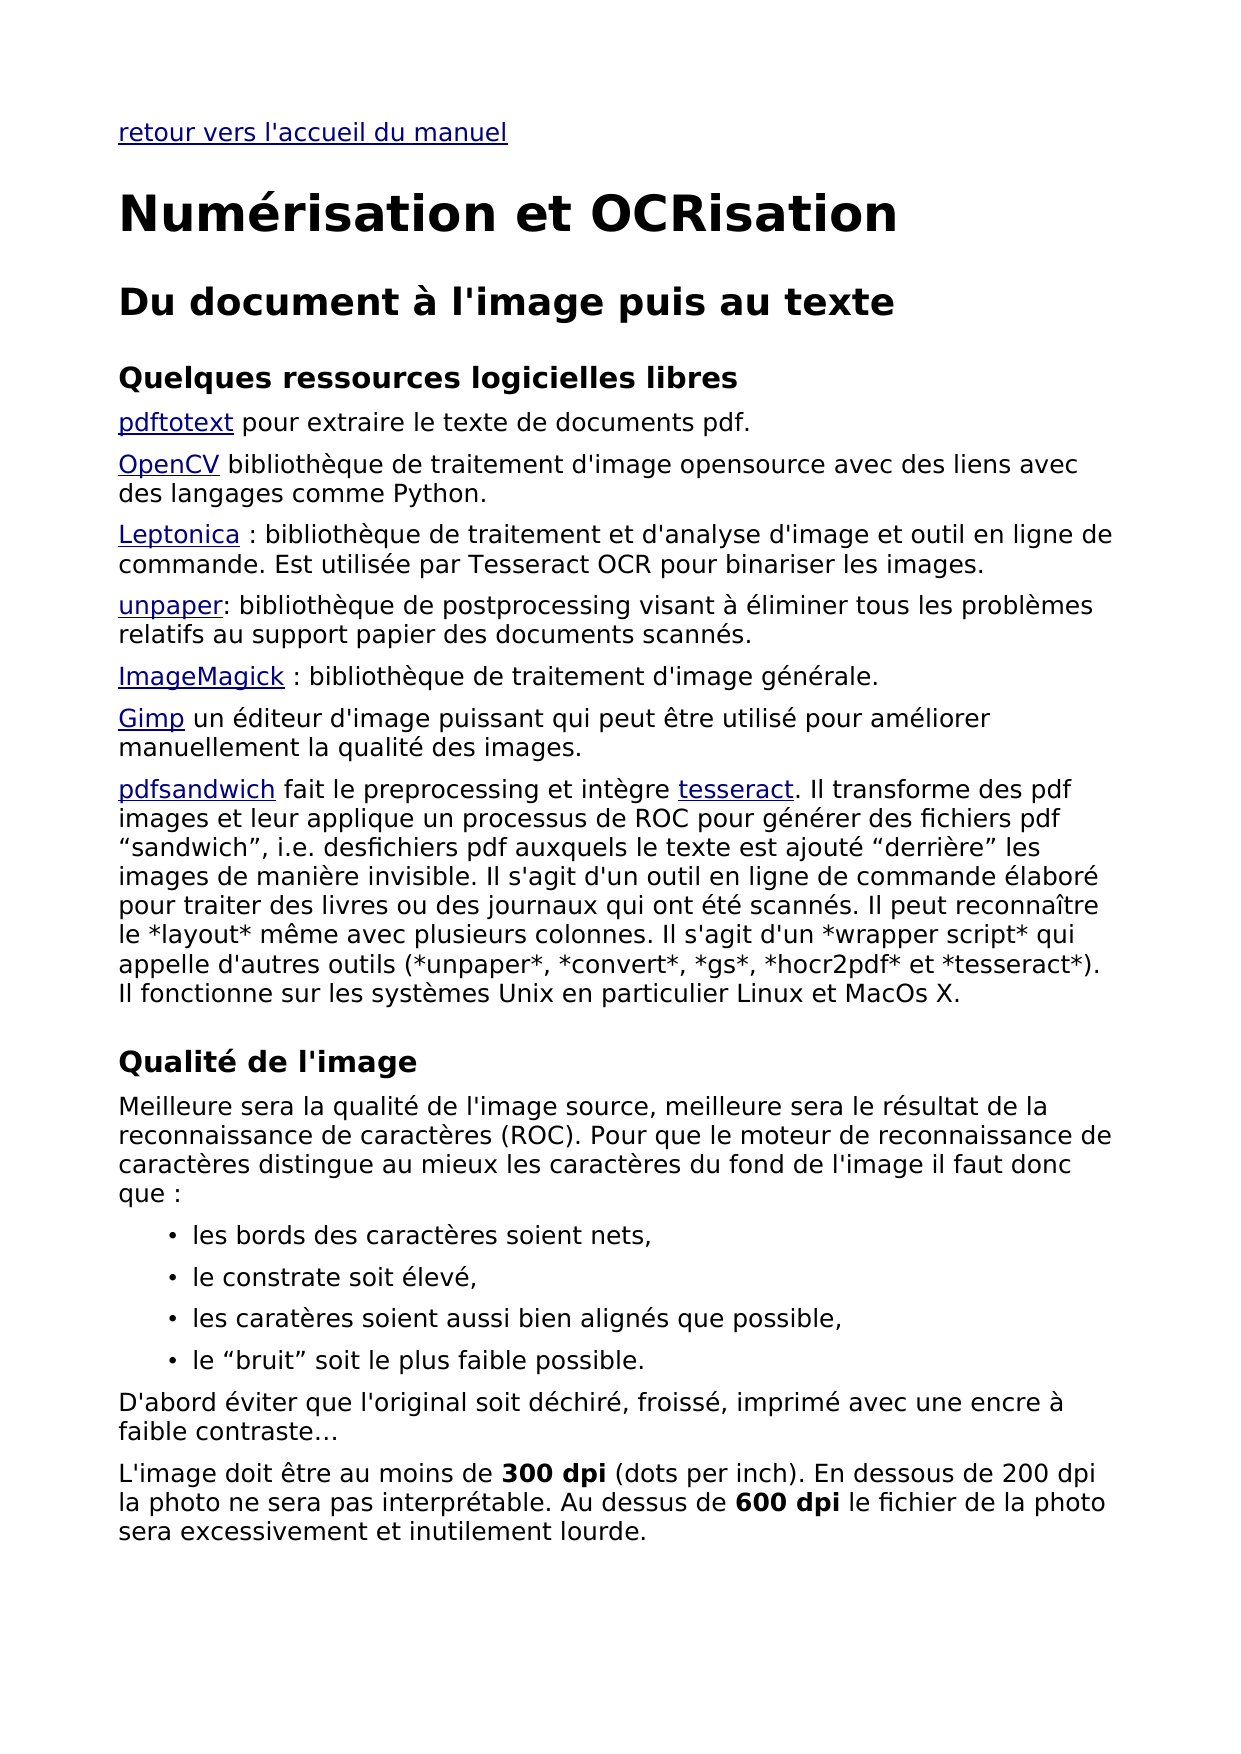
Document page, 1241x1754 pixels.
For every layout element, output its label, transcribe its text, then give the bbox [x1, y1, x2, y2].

text pdftotext pour extraire le texte de documents pdf. [118, 408, 1122, 437]
subtitle Quelques ressources logicielles libres [118, 362, 1122, 396]
subtitle Du document à l'image puis au texte [118, 281, 1122, 324]
text Leptonica : bibliothèque de traitement et d'analyse d'image et outil en ligne de commande. Est utilisée par Tesseract OCR pour binariser les images. [118, 521, 1122, 579]
list les bords des caractères soient nets, [177, 1221, 1122, 1250]
list le “bruit” soit le plus faible possible. [177, 1346, 1122, 1375]
text ImageMagick : bibliothèque de traitement d'image générale. [118, 662, 1122, 691]
text Gimp un éditeur d'image puissant qui peut être utilisé pour améliorer manuellement la qualité des images. [118, 704, 1122, 762]
text OpenCV bibliothèque de traitement d'image opensource avec des liens avec des langages comme Python. [118, 450, 1122, 508]
subtitle Qualité de l'image [118, 1046, 1122, 1079]
text pdfsandwich fait le preprocessing et intègre tesseract. Il transforme des pdf images et leur applique un processus de ROC pour générer des fichiers pdf “sandwich”, i.e. desfichiers pdf auxquels le texte est ajouté “derrière” les images de manière invisible. Il s'agit d'un outil en ligne de commande élaboré pour traiter des livres ou des journaux qui ont été scannés. Il peut reconnaître le *layout* même avec plusieurs colonnes. Il s'agit d'un *wrapper script* qui appelle d'autres outils (*unpaper*, *convert*, *gs*, *hocr2pdf* et *tesseract*). Il fonctionne sur les systèmes Unix en particulier Linux et MacOs X. [118, 775, 1122, 1008]
text unpaper: bibliothèque de postprocessing visant à éliminer tous les problèmes relatifs au support papier des documents scannés. [118, 591, 1122, 650]
list les caratères soient aussi bien alignés que possible, [177, 1304, 1122, 1334]
text D'abord éviter que l'original soit déchiré, froissé, imprimé avec une encre à faible contraste… [118, 1388, 1122, 1446]
list le constrate soit élevé, [177, 1263, 1122, 1292]
subtitle Numérisation et OCRisation [118, 185, 1122, 243]
text retour vers l'accueil du manuel [118, 118, 1122, 147]
text L'image doit être au moins de 300 dpi (dots per inch). En dessous de 200 dpi la photo ne sera pas interprétable. Au dessus de 600 dpi le fichier de la photo sera excessivement et inutilement lourde. [118, 1459, 1122, 1546]
text Meilleure sera la qualité de l'image source, meilleure sera le résultat de la reconnaissance de caractères (ROC). Pour que le moteur de reconnaissance de caractères distingue au mieux les caractères du fond de l'image il faut donc que : [118, 1092, 1122, 1209]
